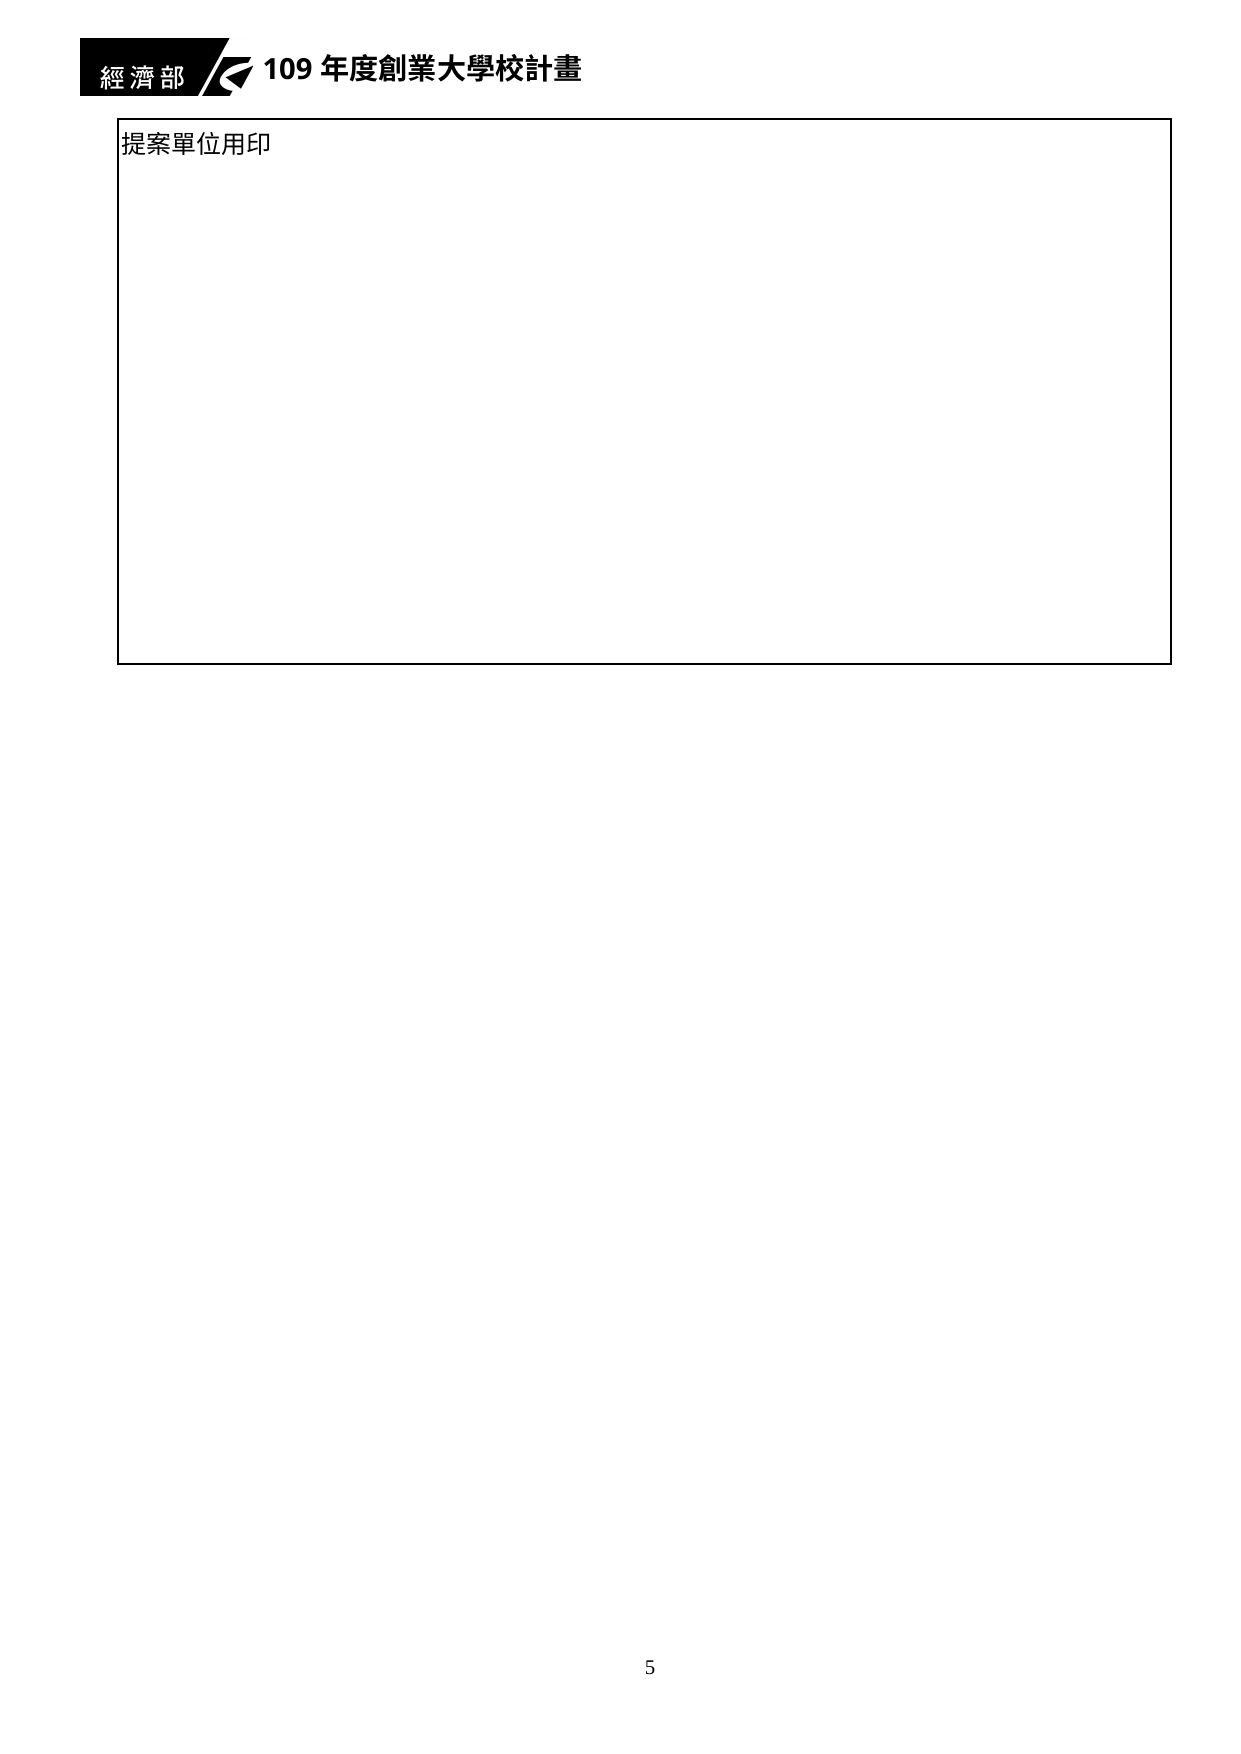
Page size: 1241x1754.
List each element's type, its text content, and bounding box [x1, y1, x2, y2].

picture [80, 38, 253, 96]
table_cell 提案單位用印 [119, 120, 1170, 662]
